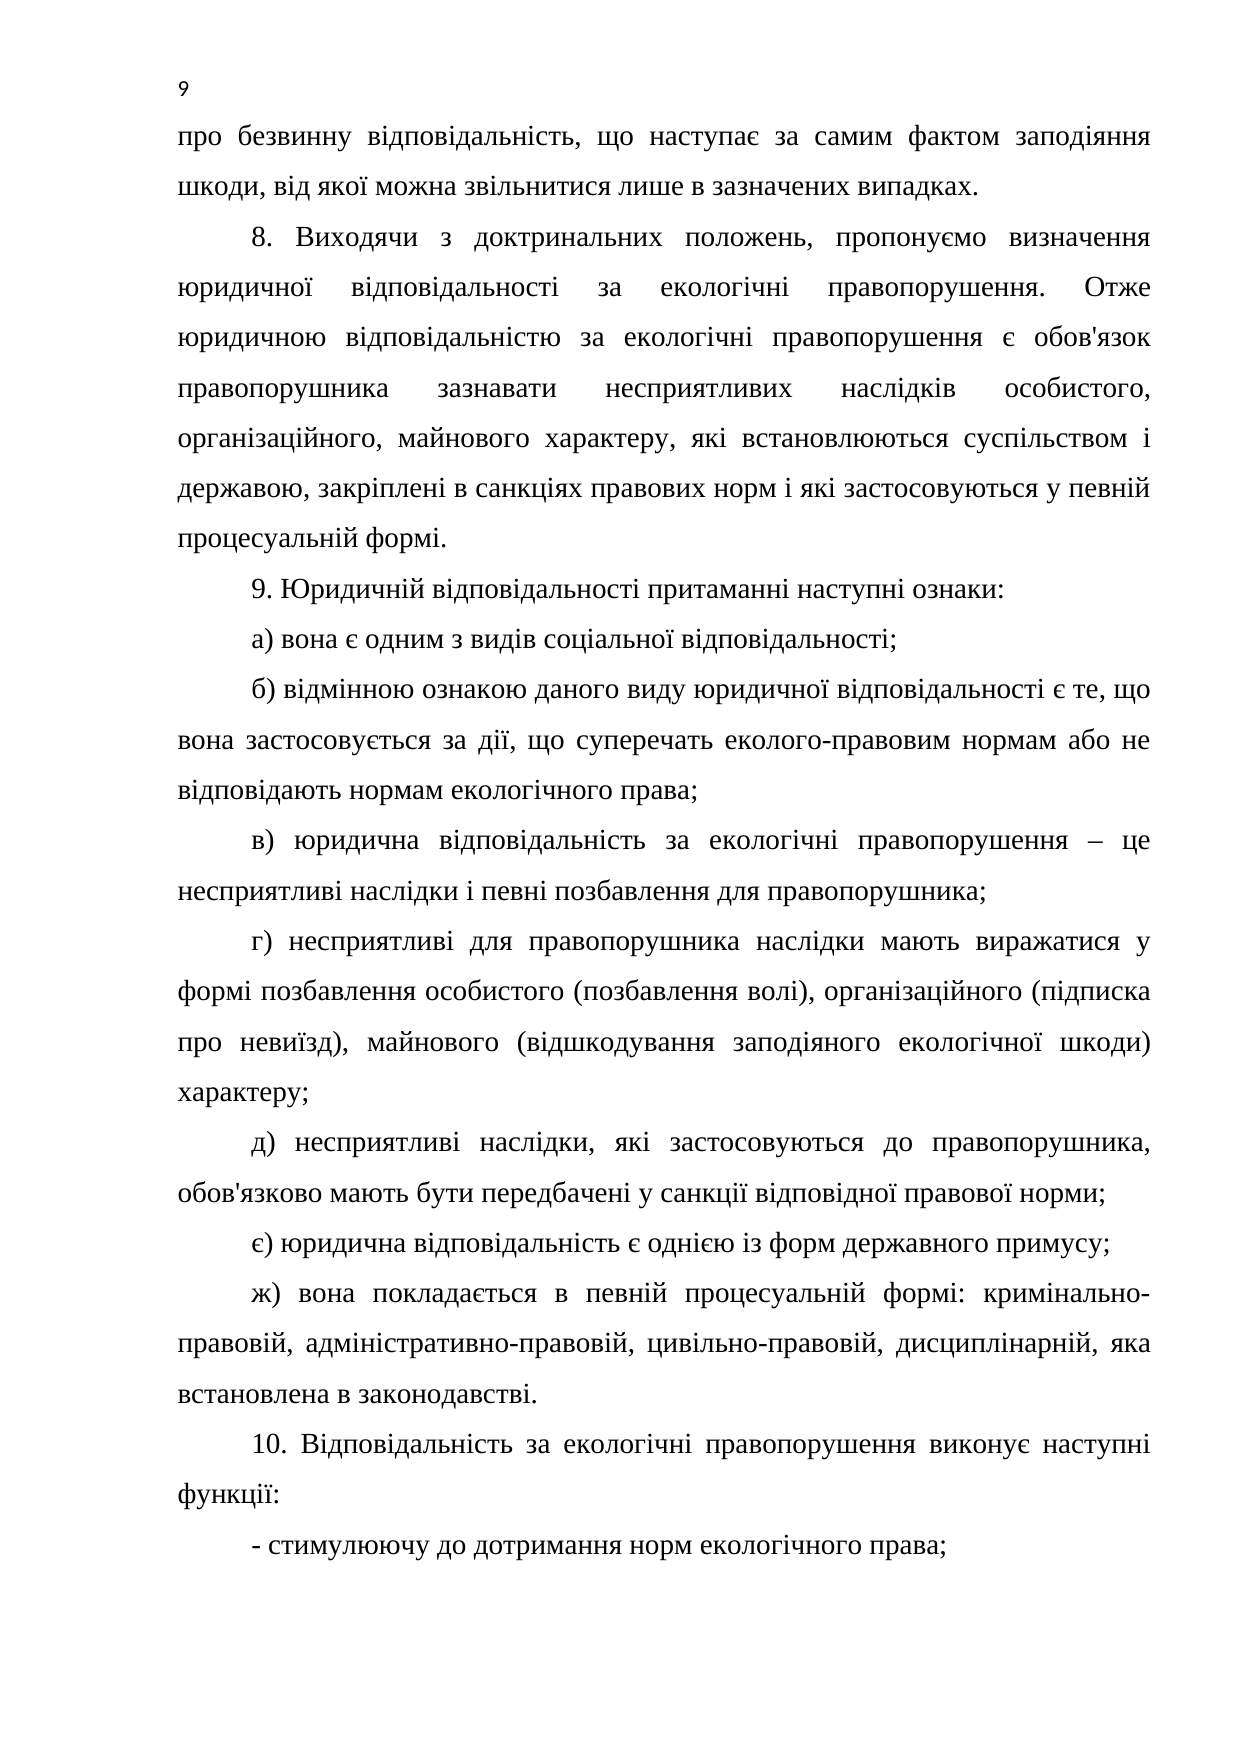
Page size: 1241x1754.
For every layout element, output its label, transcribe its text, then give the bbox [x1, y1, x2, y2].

text ж) вона покладається в певній процесуальній формі: кримінально-правовій, адміністративно-правовій, цивільно-правовій, дисциплінарній, яка встановлена в законодавстві. [177, 1275, 1152, 1409]
text в) юридична відповідальність за екологічні правопорушення – це несприятливі наслідки і певні позбавлення для правопорушника; [177, 822, 1152, 906]
text про безвинну відповідальність, що наступає за самим фактом заподіяння шкоди, від якої можна звільнитися лише в зазначених випадках. [177, 118, 1152, 202]
text 10. Відповідальність за екологічні правопорушення виконує наступні функції: [177, 1426, 1152, 1510]
text б) відмінною ознакою даного виду юридичної відповідальності є те, що вона застосовується за дії, що суперечать еколого-правовим нормам або не відповідають нормам екологічного права; [177, 672, 1152, 806]
text 8. Виходячи з доктринальних положень, пропонуємо визначення юридичної відповідальності за екологічні правопорушення. Отже юридичною відповідальністю за екологічні правопорушення є обов'язок правопорушника зазнавати несприятливих наслідків особистого, організаційного, майнового характеру, які встановлюються суспільством і державою, закріплені в санкціях правових норм і які застосовуються у певній процесуальній формі. [177, 219, 1152, 554]
text 9. Юридичній відповідальності притаманні наступні ознаки: [177, 571, 1152, 604]
text є) юридична відповідальність є однією із форм державного примусу; [177, 1225, 1152, 1258]
text - стимулюючу до дотримання норм екологічного права; [177, 1527, 1152, 1560]
text а) вона є одним з видів соціальної відповідальності; [177, 621, 1152, 655]
text д) несприятливі наслідки, які застосовуються до правопорушника, обов'язково мають бути передбачені у санкції відповідної правової норми; [177, 1124, 1152, 1208]
text г) несприятливі для правопорушника наслідки мають виражатися у формі позбавлення особистого (позбавлення волі), організаційного (підписка про невиїзд), майнового (відшкодування заподіяного екологічної шкоди) характеру; [177, 923, 1152, 1108]
